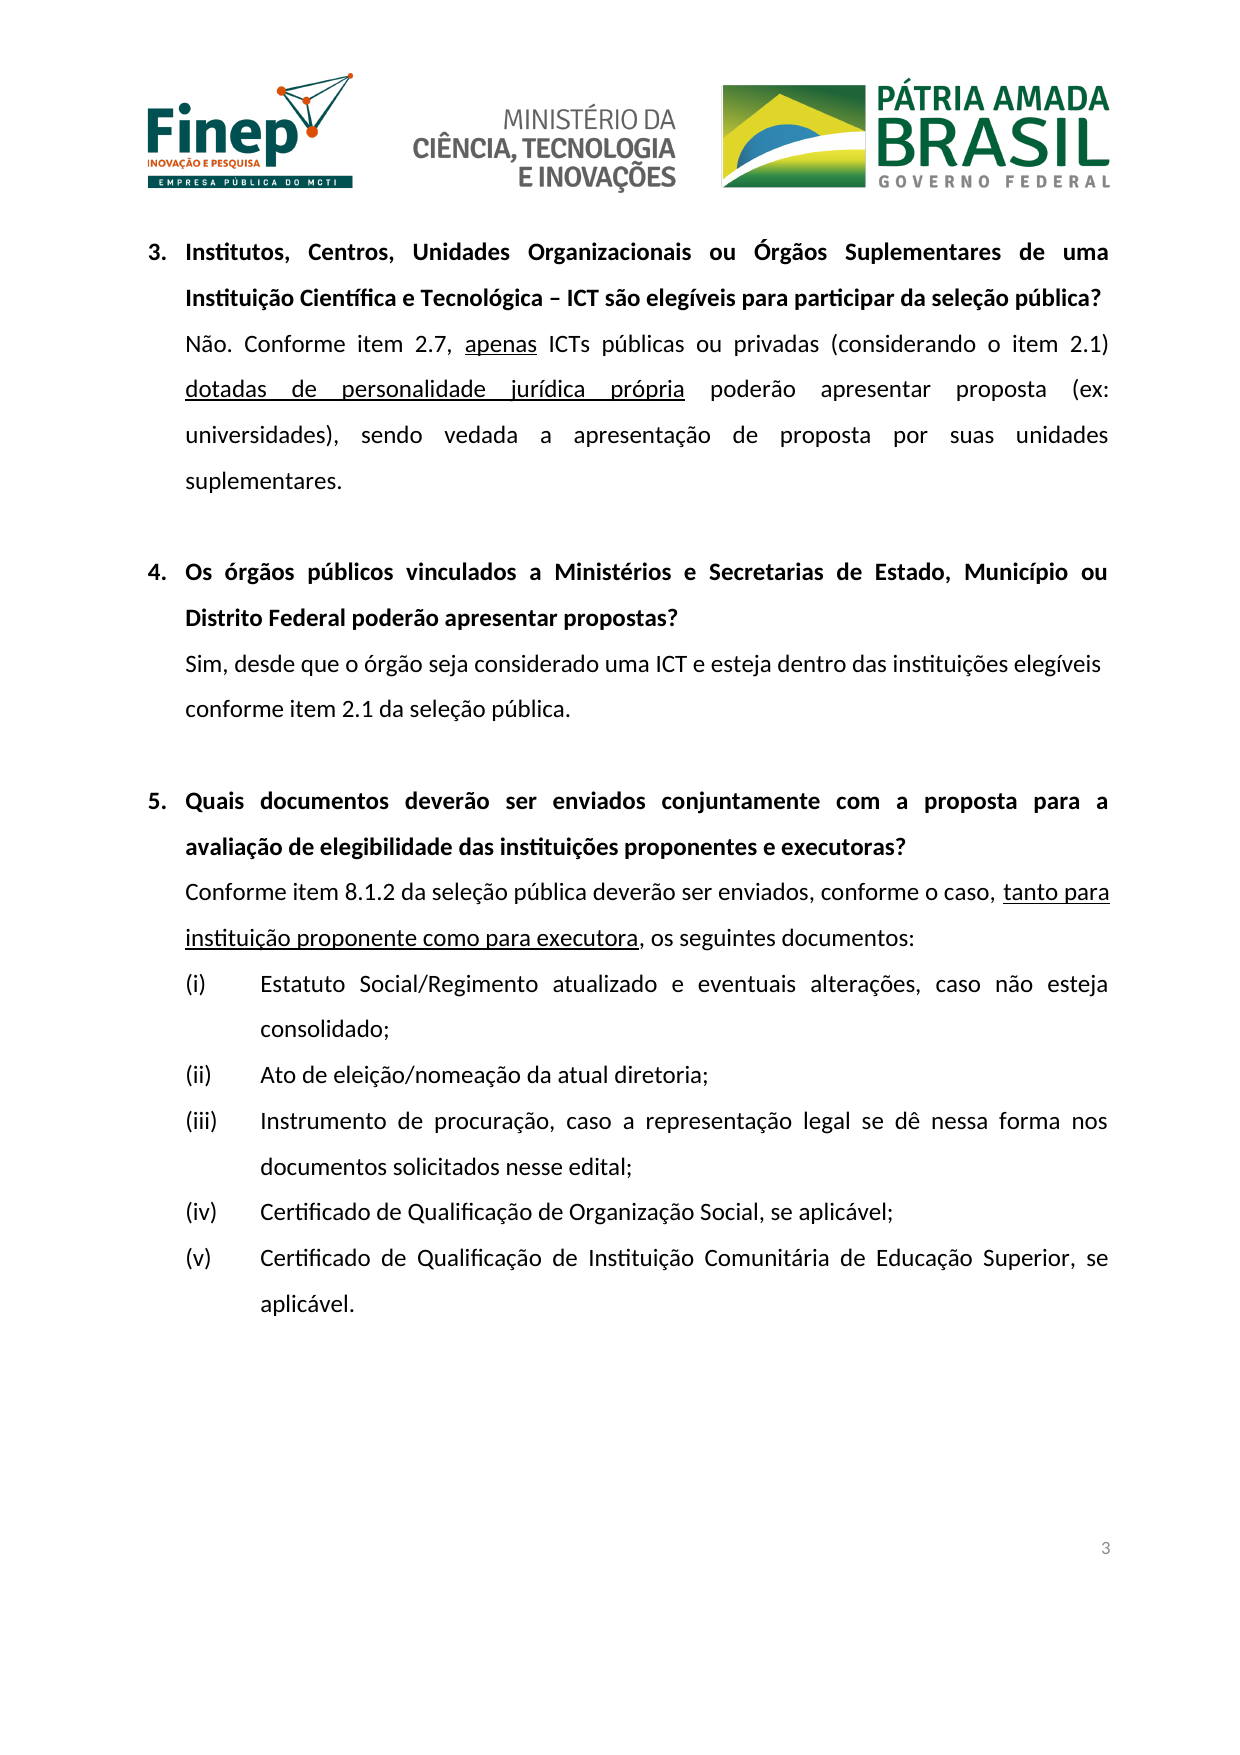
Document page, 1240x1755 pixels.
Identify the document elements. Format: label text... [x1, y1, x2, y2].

list Instrumento de procuração, caso a representação legal se dê nessa forma nos documentos solicitados nesse edital; [185, 1105, 1110, 1181]
text Conforme item 8.1.2 da seleção pública deverão ser enviados, conforme o caso, tanto para instituição proponente como para executora, os seguintes documentos: [185, 876, 1110, 953]
list Certificado de Qualificação de Instituição Comunitária de Educação Superior, se aplicável. [185, 1242, 1110, 1318]
list Ato de eleição/nomeação da atual diretoria; [185, 1059, 1110, 1090]
list Estatuto Social/Regimento atualizado e eventuais alterações, caso não esteja consolidado; [185, 968, 1110, 1044]
text Sim, desde que o órgão seja considerado uma ICT e esteja dentro das instituições elegíveis conforme item 2.1 da seleção pública. [185, 648, 1110, 724]
list Quais documentos deverão ser enviados conjuntamente com a proposta para a avaliação de elegibilidade das instituições proponentes e executoras? [148, 785, 1110, 861]
list Certificado de Qualificação de Organização Social, se aplicável; [185, 1197, 1110, 1227]
list Os órgãos públicos vinculados a Ministérios e Secretarias de Estado, Município ou Distrito Federal poderão apresentar propostas? [148, 556, 1110, 633]
list Institutos, Centros, Unidades Organizacionais ou Órgãos Suplementares de uma Instituição Científica e Tecnológica – ICT são elegíveis para participar da seleção pública? [148, 236, 1110, 312]
text Não. Conforme item 2.7, apenas ICTs públicas ou privadas (considerando o item 2.1) dotadas de personalidade jurídica própria poderão apresentar proposta (ex: universidades), sendo vedada a apresentação de proposta por suas unidades suplementares. [185, 328, 1110, 495]
